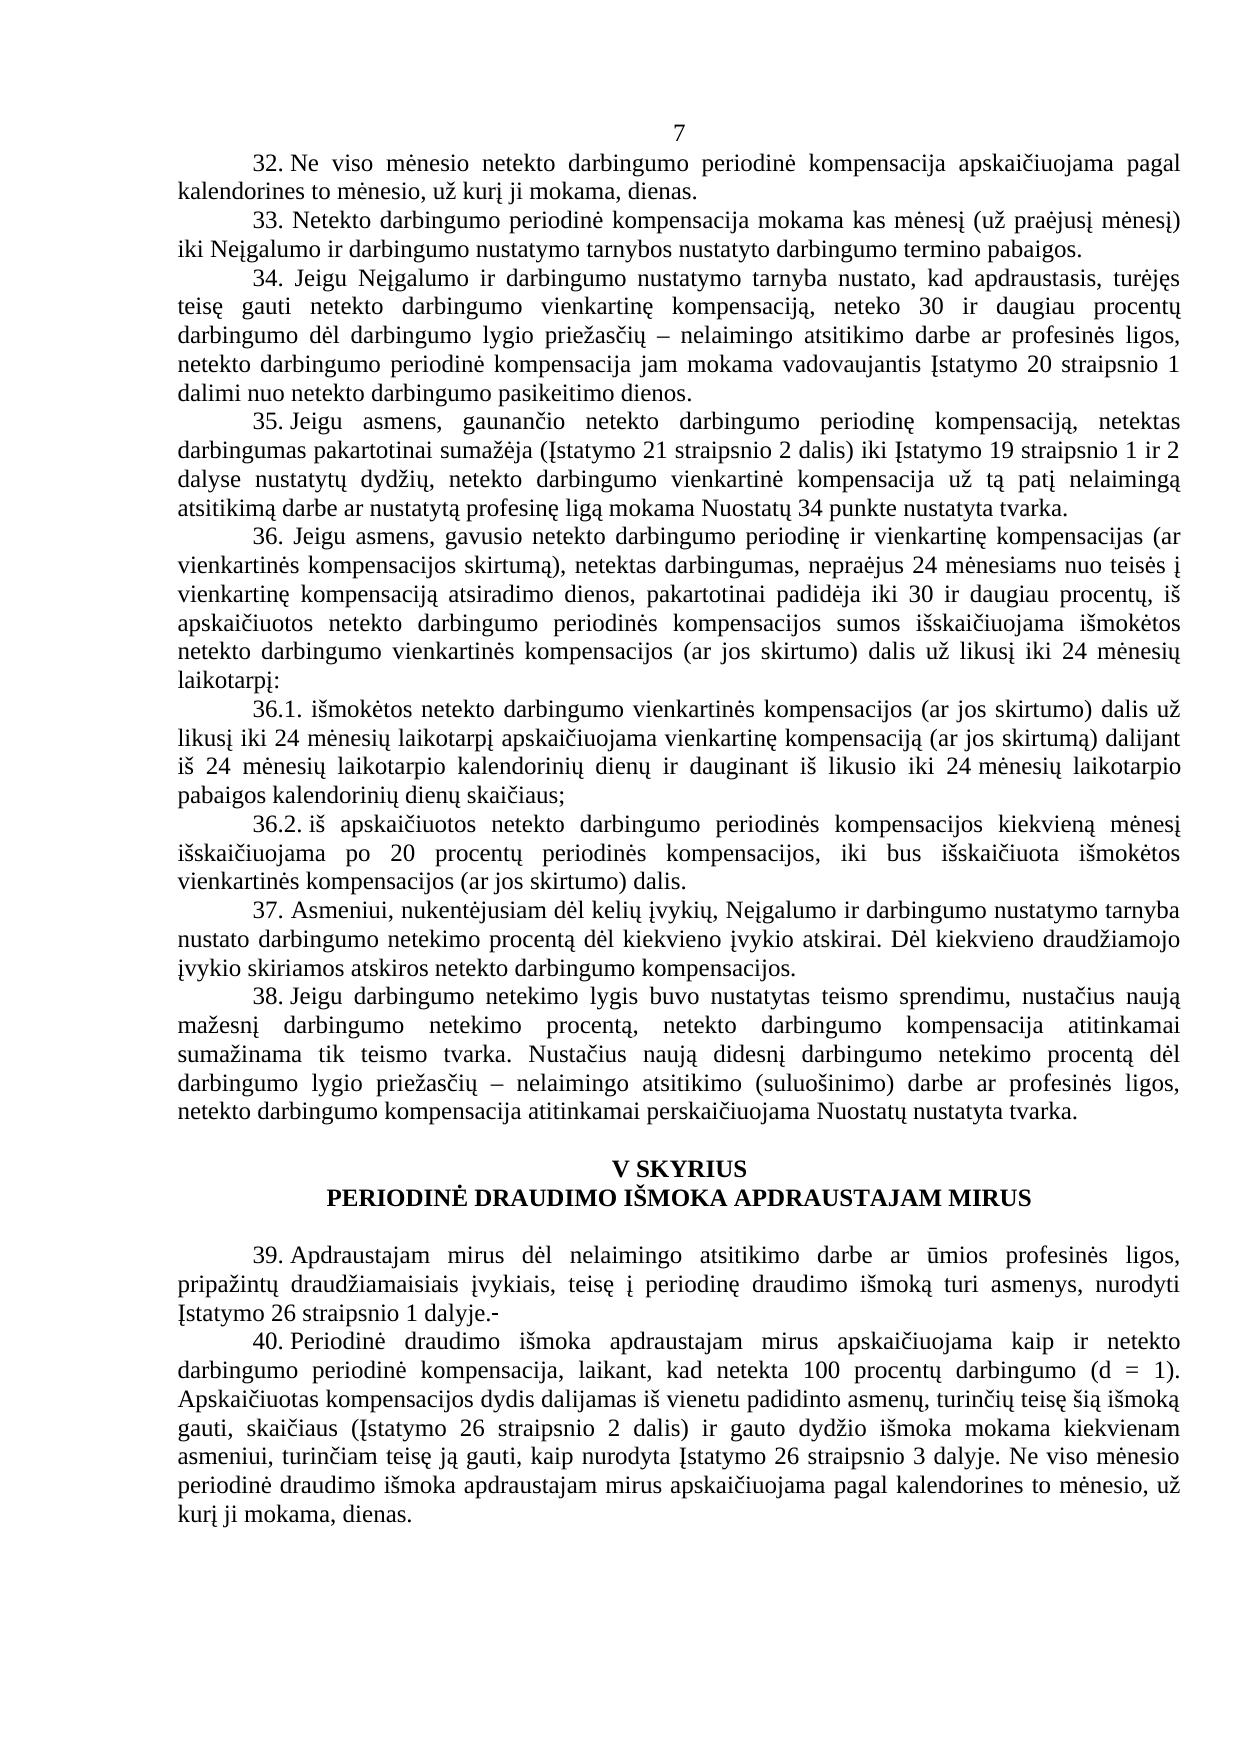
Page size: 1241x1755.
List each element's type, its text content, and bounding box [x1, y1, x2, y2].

text 39. Apdraustajam mirus dėl nelaimingo atsitikimo darbe ar ūmios profesinės ligos, pripažintų draudžiamaisiais įvykiais, teisę į periodinę draudimo išmoką turi asmenys, nurodyti Įstatymo 26 straipsnio 1 dalyje. [177, 1240, 1181, 1326]
text PERIODINĖ DRAUDIMO IŠMOKA APDRAUSTAJAM MIRUS [177, 1183, 1181, 1211]
text 36.2. iš apskaičiuotos netekto darbingumo periodinės kompensacijos kiekvieną mėnesį išskaičiuojama po 20 procentų periodinės kompensacijos, iki bus išskaičiuota išmokėtos vienkartinės kompensacijos (ar jos skirtumo) dalis. [177, 809, 1181, 895]
text V SKYRIUS [177, 1154, 1181, 1183]
text 40. Periodinė draudimo išmoka apdraustajam mirus apskaičiuojama kaip ir netekto darbingumo periodinė kompensacija, laikant, kad netekta 100 procentų darbingumo (d = 1). Apskaičiuotas kompensacijos dydis dalijamas iš vienetu padidinto asmenų, turinčių teisę šią išmoką gauti, skaičiaus (Įstatymo 26 straipsnio 2 dalis) ir gauto dydžio išmoka mokama kiekvienam asmeniui, turinčiam teisę ją gauti, kaip nurodyta Įstatymo 26 straipsnio 3 dalyje. Ne viso mėnesio periodinė draudimo išmoka apdraustajam mirus apskaičiuojama pagal kalendorines to mėnesio, už kurį ji mokama, dienas. [177, 1326, 1181, 1528]
text 34. Jeigu Neįgalumo ir darbingumo nustatymo tarnyba nustato, kad apdraustasis, turėjęs teisę gauti netekto darbingumo vienkartinę kompensaciją, neteko 30 ir daugiau procentų darbingumo dėl darbingumo lygio priežasčių – nelaimingo atsitikimo darbe ar profesinės ligos, netekto darbingumo periodinė kompensacija jam mokama vadovaujantis Įstatymo 20 straipsnio 1 dalimi nuo netekto darbingumo pasikeitimo dienos. [177, 263, 1181, 406]
text 36.1. išmokėtos netekto darbingumo vienkartinės kompensacijos (ar jos skirtumo) dalis už likusį iki 24 mėnesių laikotarpį apskaičiuojama vienkartinę kompensaciją (ar jos skirtumą) dalijant iš 24 mėnesių laikotarpio kalendorinių dienų ir dauginant iš likusio iki 24 mėnesių laikotarpio pabaigos kalendorinių dienų skaičiaus; [177, 694, 1181, 809]
text 35. Jeigu asmens, gaunančio netekto darbingumo periodinę kompensaciją, netektas darbingumas pakartotinai sumažėja (Įstatymo 21 straipsnio 2 dalis) iki Įstatymo 19 straipsnio 1 ir 2 dalyse nustatytų dydžių, netekto darbingumo vienkartinė kompensacija už tą patį nelaimingą atsitikimą darbe ar nustatytą profesinę ligą mokama Nuostatų 34 punkte nustatyta tvarka. [177, 406, 1181, 521]
text 32. Ne viso mėnesio netekto darbingumo periodinė kompensacija apskaičiuojama pagal kalendorines to mėnesio, už kurį ji mokama, dienas. [177, 148, 1181, 205]
text 38. Jeigu darbingumo netekimo lygis buvo nustatytas teismo sprendimu, nustačius naują mažesnį darbingumo netekimo procentą, netekto darbingumo kompensacija atitinkamai sumažinama tik teismo tvarka. Nustačius naują didesnį darbingumo netekimo procentą dėl darbingumo lygio priežasčių – nelaimingo atsitikimo (suluošinimo) darbe ar profesinės ligos, netekto darbingumo kompensacija atitinkamai perskaičiuojama Nuostatų nustatyta tvarka. [177, 981, 1181, 1125]
text 37. Asmeniui, nukentėjusiam dėl kelių įvykių, Neįgalumo ir darbingumo nustatymo tarnyba nustato darbingumo netekimo procentą dėl kiekvieno įvykio atskirai. Dėl kiekvieno draudžiamojo įvykio skiriamos atskiros netekto darbingumo kompensacijos. [177, 895, 1181, 981]
text 36. Jeigu asmens, gavusio netekto darbingumo periodinę ir vienkartinę kompensacijas (ar vienkartinės kompensacijos skirtumą), netektas darbingumas, nepraėjus 24 mėnesiams nuo teisės į vienkartinę kompensaciją atsiradimo dienos, pakartotinai padidėja iki 30 ir daugiau procentų, iš apskaičiuotos netekto darbingumo periodinės kompensacijos sumos išskaičiuojama išmokėtos netekto darbingumo vienkartinės kompensacijos (ar jos skirtumo) dalis už likusį iki 24 mėnesių laikotarpį: [177, 521, 1181, 694]
text 33. Netekto darbingumo periodinė kompensacija mokama kas mėnesį (už praėjusį mėnesį) iki Neįgalumo ir darbingumo nustatymo tarnybos nustatyto darbingumo termino pabaigos. [177, 205, 1181, 263]
